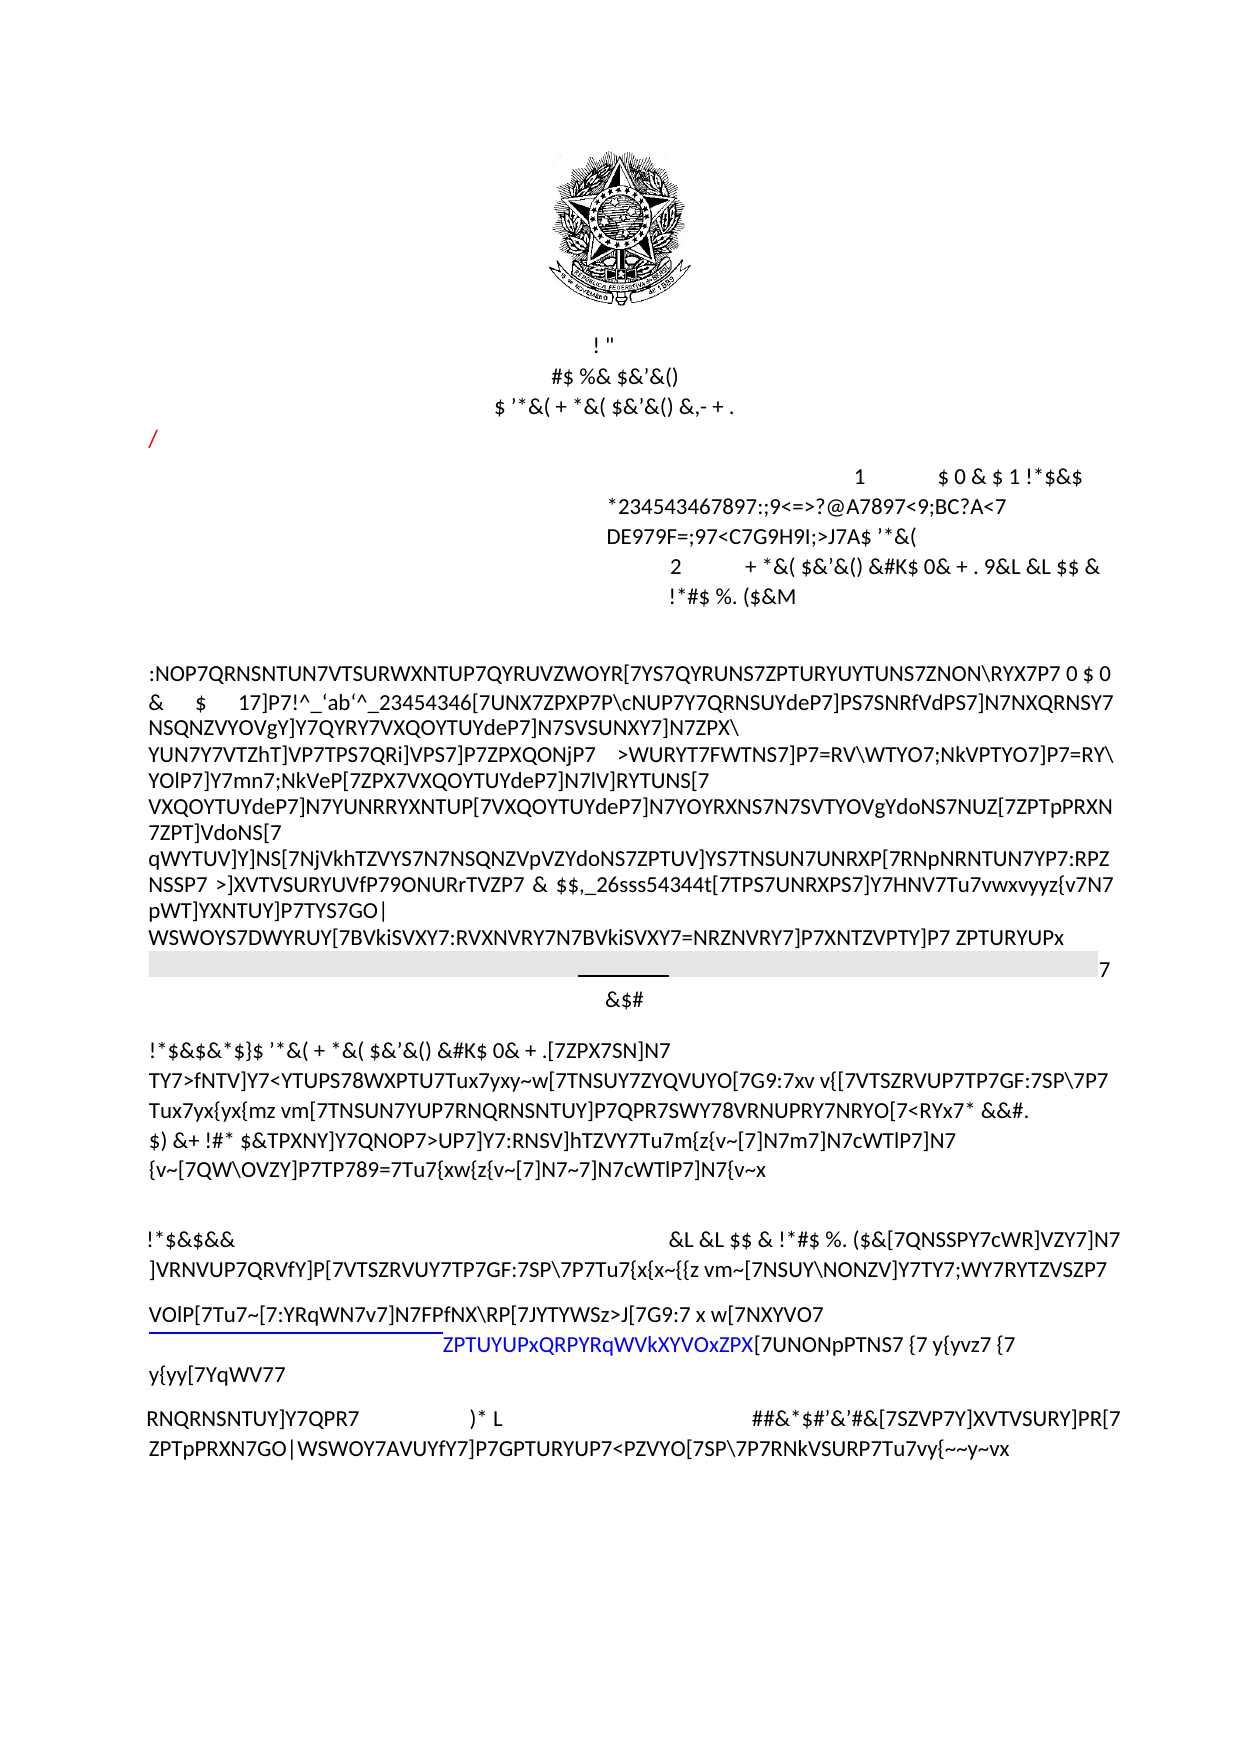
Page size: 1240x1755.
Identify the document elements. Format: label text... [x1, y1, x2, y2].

text {v~[7QW\OVZY]P7TP789=7Tu7{xw{z{v~[7]N7~7]N7cWTlP7]N7{v~x [149, 1156, 1121, 1184]
text !*#$ %. ($&M [343, 582, 1121, 610]
text ZPTpPRXN7GO|WSWOY7AVUYfY7]P7GPTURYUP7<PZVYO[7SP\7P7RNkVSURP7Tu7vy{~~y~vx [149, 1434, 1121, 1462]
text $) &+ !#* $&TPXNY]Y7QNOP7>UP7]Y7:RNSV]hTZVY7Tu7m{z{v~[7]N7m7]N7cWTlP7]N7 [149, 1126, 1121, 1154]
text 7 [149, 951, 1121, 983]
subtitle $ 0 & $ 1 !*$&$ [146, 462, 1083, 490]
text !*$&$&*$}$ ’*&( + *&( $&’&() &#K$ 0& + .[7ZPX7SN]N7 [149, 1036, 1121, 1064]
text RNQRNSNTUY]Y7QPR7 )* L ##&*$#’&’#&[7SZVP7Y]XVTVSURY]PR[7 [146, 1404, 1121, 1432]
text ]VRNVUP7QRVfY]P[7VTSZRVUY7TP7GF:7SP\7P7Tu7{x{x~{{z vm~[7NSUY\NONZV]Y7TY7;WY7RYTZVSZP7 [149, 1255, 1121, 1283]
text & $ 17]P7!^_‘ab‘^_23454346[7UNX7ZPXP7P\cNUP7Y7QRNSUYdeP7]PS7SNRfVdPS7]N7NXQRNSY7 NSQNZVYOVgY]Y7QYRY7VXQOYTUYdeP7]N7SVSUNXY7]N7ZPX\YUN7Y7VTZhT]VP7TPS7QRi]VPS7]P7ZPXQONjP7 >WURYT7FWTNS7]P7=RV\WTYO7;NkVPTYO7]P7=RY\YOlP7]Y7mn7;NkVeP[7ZPX7VXQOYTUYdeP7]N7lV]RYTUNS[7 VXQOYTUYdeP7]N7YUNRRYXNTUP[7VXQOYTUYdeP7]N7YOYRXNS7N7SVTYOVgYdoNS7NUZ[7ZPTpPRXN7ZPT]VdoNS[7 qWYTUV]Y]NS[7NjVkhTZVYS7N7NSQNZVpVZYdoNS7ZPTUV]YS7TNSUN7UNRXP[7RNpNRNTUN7YP7:RPZNSSP7 >]XVTVSURYUVfP79ONURrTVZP7 & $$,_26sss54344t[7TPS7UNRXPS7]Y7HNV7Tu7vwxvyyz{v7N7 pWT]YXNTUY]P7TYS7GO|WSWOYS7DWYRUY[7BVkiSVXY7:RVXNVRY7N7BVkiSVXY7=NRZNVRY7]P7XNTZVPTY]P7 ZPTURYUPx [148, 689, 1114, 951]
text $ ’*&( + *&( $&’&() &,- + . [159, 392, 1069, 421]
text &$# [159, 985, 1089, 1013]
text :NOP7QRNSNTUN7VTSURWXNTUP7QYRUVZWOYR[7YS7QYRUNS7ZPTURYUYTUNS7ZNON\RYX7P7 0 $ 0 [149, 659, 1121, 687]
text ! " [159, 331, 1047, 359]
text !*$&$&& &L &L $$ & !*#$ %. ($&[7QNSSPY7cWR]VZY7]N7 [146, 1225, 1121, 1253]
text *234543467897:;9<=>?@A7897<9;BC?A<7 DE979F=;97<C7G9H9I;>J7A$ ’*&( [606, 492, 1121, 550]
subtitle + *&( $&’&() &#K$ 0& + . 9&L &L $$ & [146, 552, 1100, 580]
text VOlP[7Tu7~[7:YRqWN7v7]N7FPfNX\RP[7JYTYWSz>J[7G9:7 x w[7NXYVO7 [149, 1300, 1121, 1328]
text ZPTUYUPxQRPYRqWVkXYVOxZPX[7UNONpPTNS7 {7 y{yvz7 {7 y{yy[7YqWV77 [149, 1330, 1121, 1388]
text / [148, 423, 1121, 454]
text #$ %& $&’&() [159, 362, 1071, 390]
text TY7>fNTV]Y7<YTUPS78WXPTU7Tux7yxy~w[7TNSUY7ZYQVUYO[7G9:7xv v{[7VTSZRVUP7TP7GF:7SP\7P7 Tux7yx{yx{mz vm[7TNSUN7YUP7RNQRNSNTUY]P7QPR7SWY78VRNUPRY7NRYO[7<RYx7* &&#. [149, 1066, 1121, 1124]
